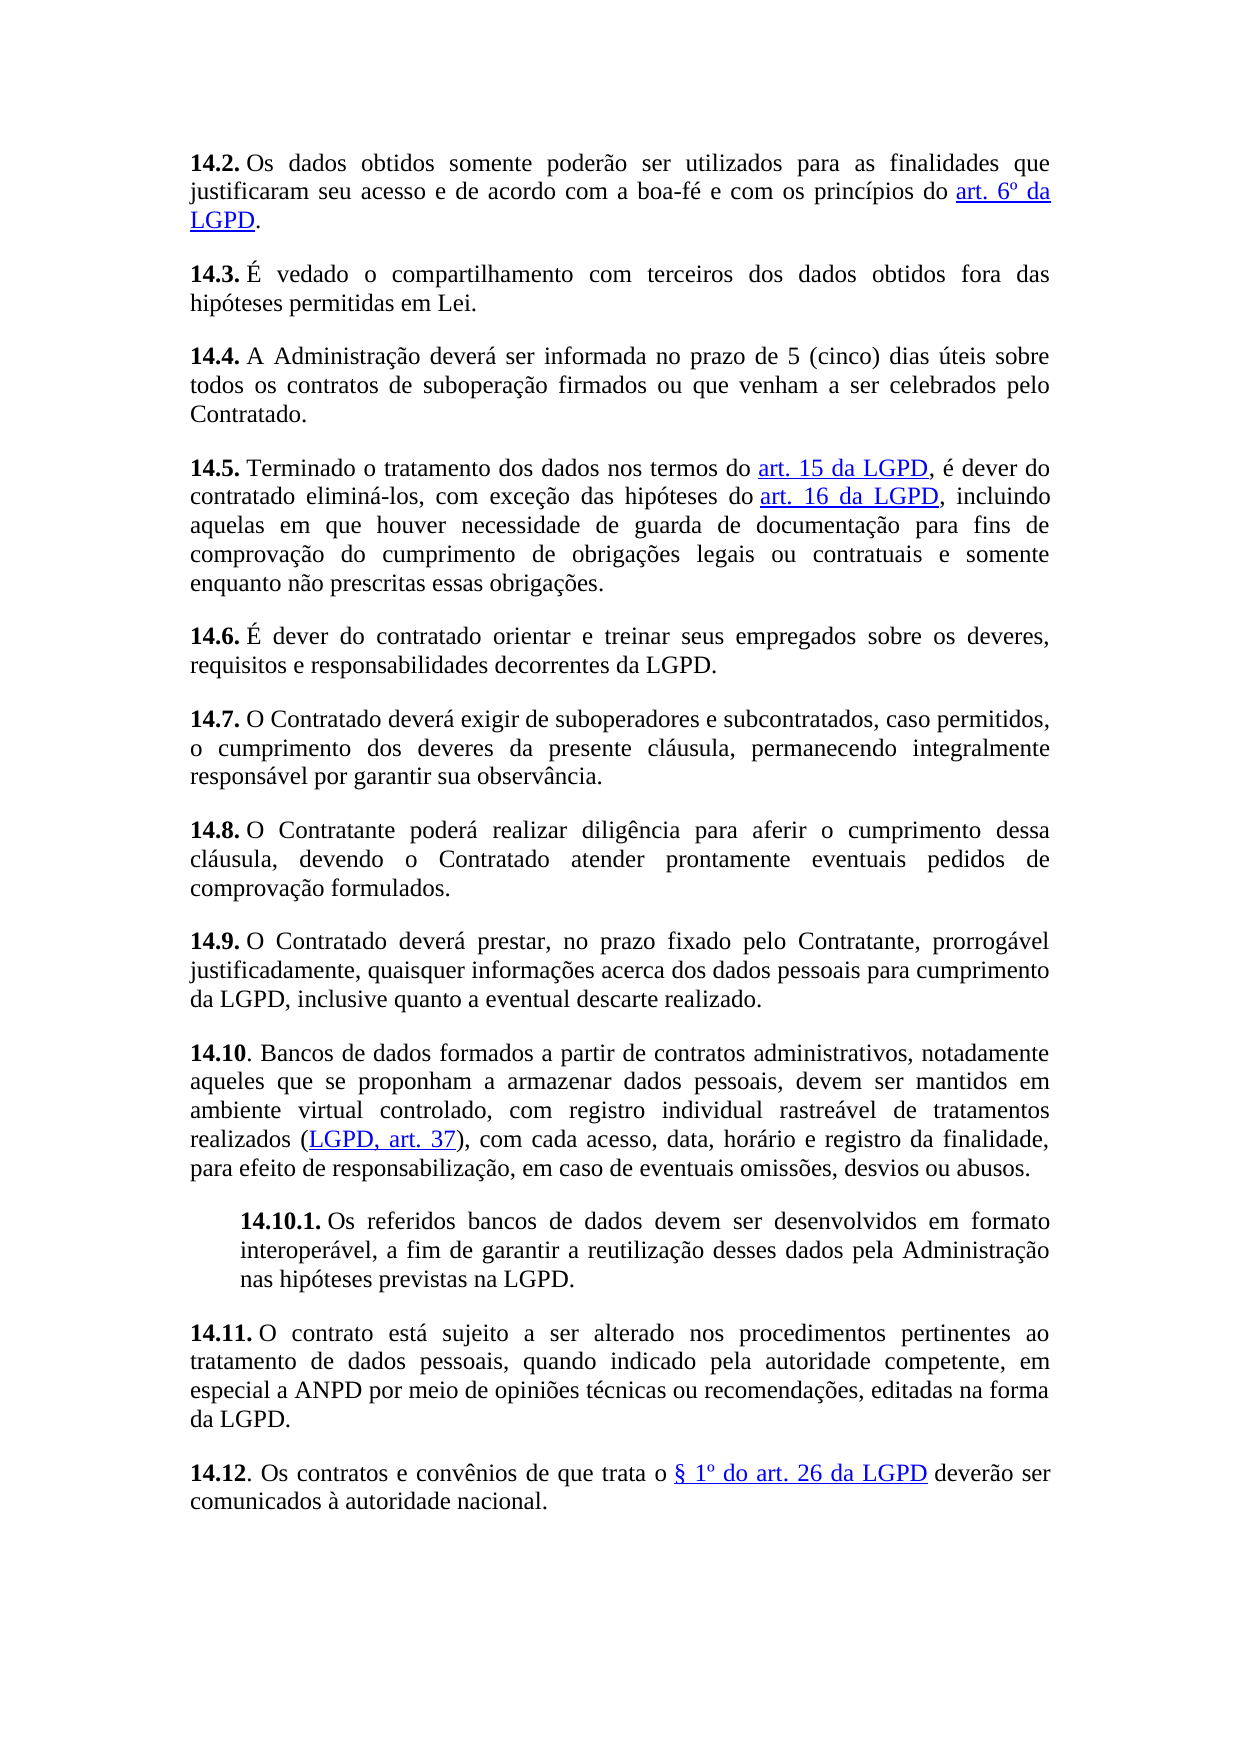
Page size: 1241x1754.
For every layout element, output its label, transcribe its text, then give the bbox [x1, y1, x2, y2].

text 14.12. Os contratos e convênios de que trata o § 1º do art. 26 da LGPD deverão ser comunicados à autoridade nacional. [190, 1458, 1051, 1515]
text 14.8. O Contratante poderá realizar diligência para aferir o cumprimento dessa cláusula, devendo o Contratado atender prontamente eventuais pedidos de comprovação formulados. [190, 815, 1051, 901]
text 14.5. Terminado o tratamento dos dados nos termos do art. 15 da LGPD, é dever do contratado eliminá-los, com exceção das hipóteses do art. 16 da LGPD, incluindo aquelas em que houver necessidade de guarda de documentação para fins de comprovação do cumprimento de obrigações legais ou contratuais e somente enquanto não prescritas essas obrigações. [190, 453, 1051, 596]
text 14.10.1. Os referidos bancos de dados devem ser desenvolvidos em formato interoperável, a fim de garantir a reutilização desses dados pela Administração nas hipóteses previstas na LGPD. [240, 1206, 1051, 1293]
text 14.6. É dever do contratado orientar e treinar seus empregados sobre os deveres, requisitos e responsabilidades decorrentes da LGPD. [190, 621, 1051, 679]
text 14.9. O Contratado deverá prestar, no prazo fixado pelo Contratante, prorrogável justificadamente, quaisquer informações acerca dos dados pessoais para cumprimento da LGPD, inclusive quanto a eventual descarte realizado. [190, 926, 1051, 1013]
text 14.3. É vedado o compartilhamento com terceiros dos dados obtidos fora das hipóteses permitidas em Lei. [190, 259, 1051, 316]
text 14.2. Os dados obtidos somente poderão ser utilizados para as finalidades que justificaram seu acesso e de acordo com a boa-fé e com os princípios do art. 6º da LGPD. [190, 148, 1051, 234]
text 14.7. O Contratado deverá exigir de suboperadores e subcontratados, caso permitidos, o cumprimento dos deveres da presente cláusula, permanecendo integralmente responsável por garantir sua observância. [190, 704, 1051, 790]
text 14.4. A Administração deverá ser informada no prazo de 5 (cinco) dias úteis sobre todos os contratos de suboperação firmados ou que venham a ser celebrados pelo Contratado. [190, 341, 1051, 428]
text 14.10. Bancos de dados formados a partir de contratos administrativos, notadamente aqueles que se proponham a armazenar dados pessoais, devem ser mantidos em ambiente virtual controlado, com registro individual rastreável de tratamentos realizados (LGPD, art. 37), com cada acesso, data, horário e registro da finalidade, para efeito de responsabilização, em caso de eventuais omissões, desvios ou abusos. [190, 1038, 1051, 1181]
text 14.11. O contrato está sujeito a ser alterado nos procedimentos pertinentes ao tratamento de dados pessoais, quando indicado pela autoridade competente, em especial a ANPD por meio de opiniões técnicas ou recomendações, editadas na forma da LGPD. [190, 1318, 1051, 1433]
